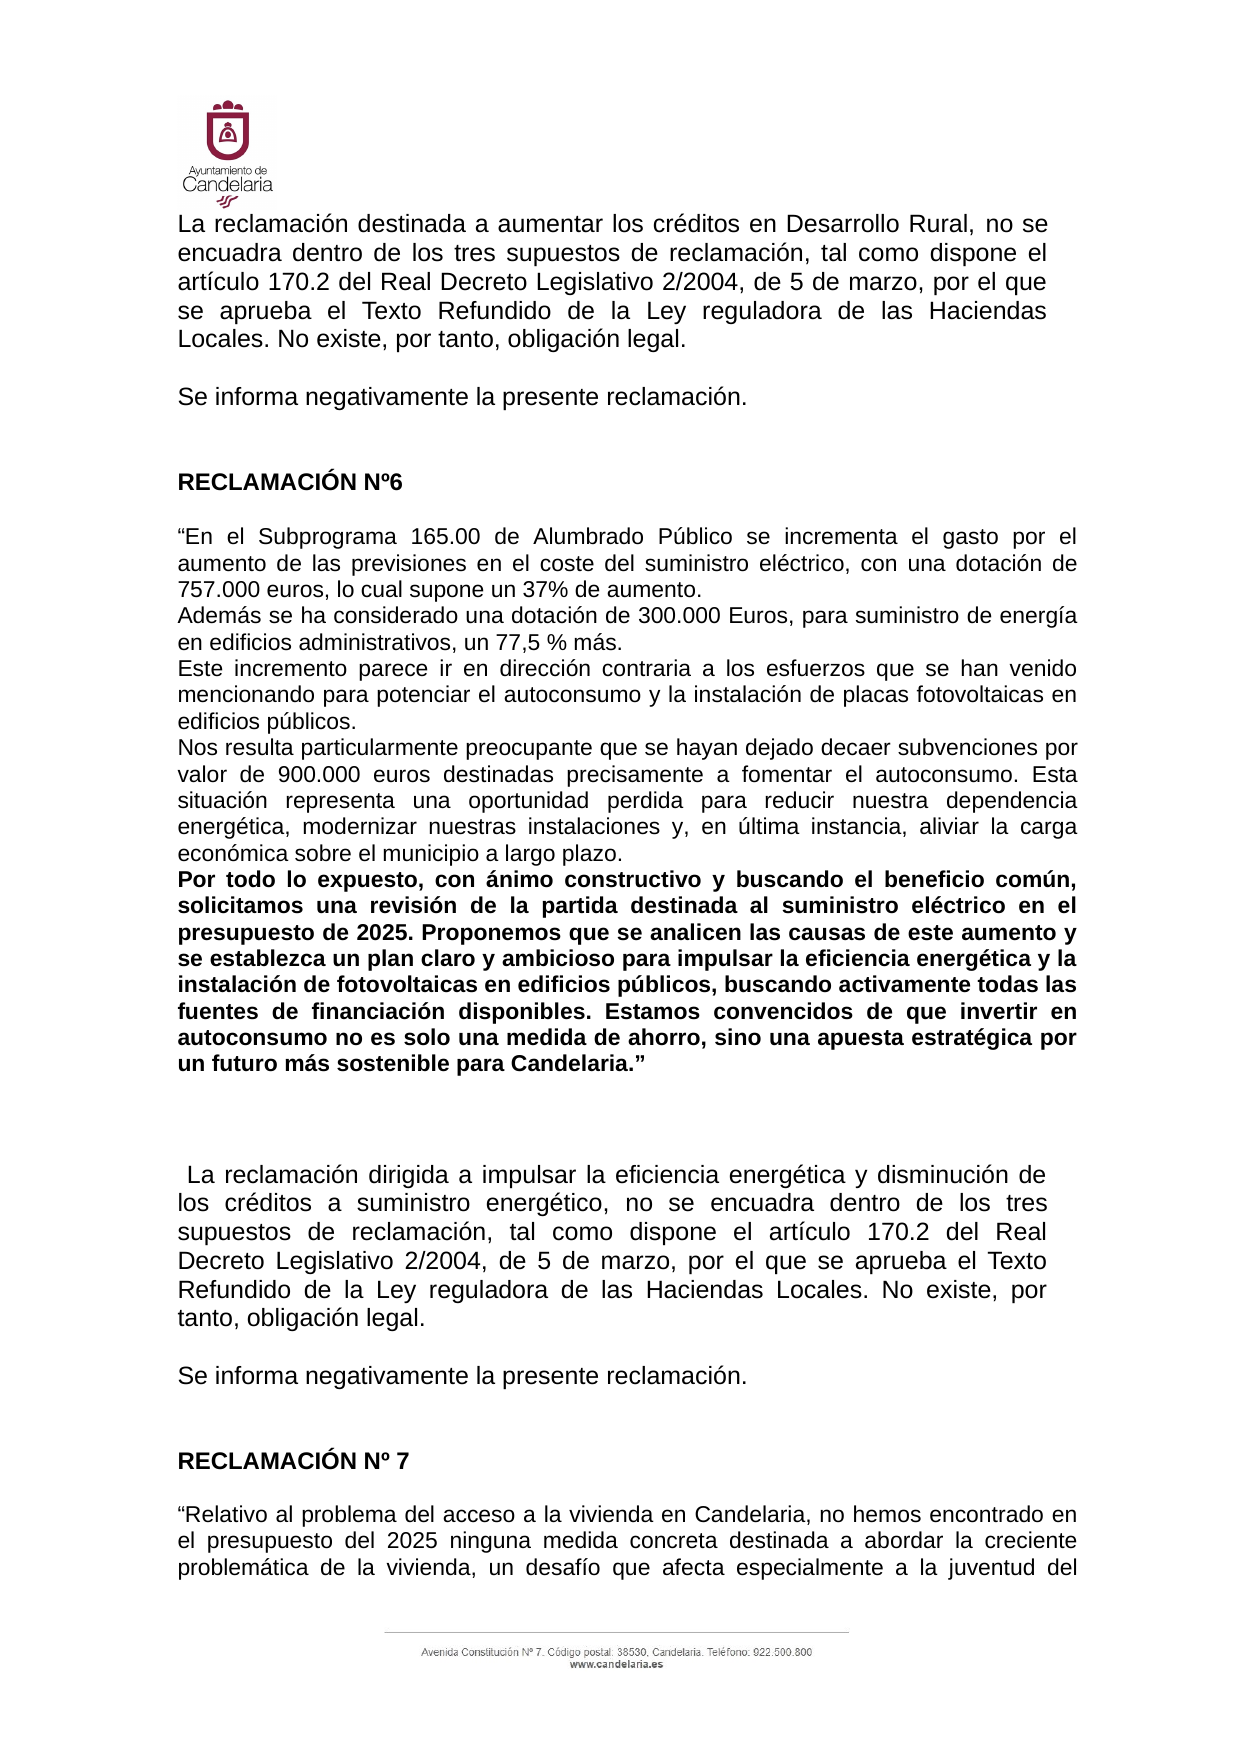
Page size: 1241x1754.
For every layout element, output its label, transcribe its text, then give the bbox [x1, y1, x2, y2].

text La reclamación destinada a aumentar los créditos en Desarrollo Rural, no se encuadra dentro de los tres supuestos de reclamación, tal como dispone el artículo 170.2 del Real Decreto Legislativo 2/2004, de 5 de marzo, por el que se aprueba el Texto Refundido de la Ley reguladora de las Haciendas Locales. No existe, por tanto, obligación legal. [177, 209, 1048, 353]
text “En el Subprograma 165.00 de Alumbrado Público se incrementa el gasto por el aumento de las previsiones en el coste del suministro eléctrico, con una dotación de 757.000 euros, lo cual supone un 37% de aumento. [177, 523, 1078, 602]
text Además se ha considerado una dotación de 300.000 Euros, para suministro de energía en edificios administrativos, un 77,5 % más. [177, 602, 1078, 655]
text “Relativo al problema del acceso a la vivienda en Candelaria, no hemos encontrado en el presupuesto del 2025 ninguna medida concreta destinada a abordar la creciente problemática de la vivienda, un desafío que afecta especialmente a la juventud del [177, 1501, 1078, 1580]
text Nos resulta particularmente preocupante que se hayan dejado decaer subvenciones por valor de 900.000 euros destinadas precisamente a fomentar el autoconsumo. Esta situación representa una oportunidad perdida para reducir nuestra dependencia energética, modernizar nuestras instalaciones y, en última instancia, aliviar la carga económica sobre el municipio a largo plazo. [177, 734, 1078, 866]
text RECLAMACIÓN Nº 7 [177, 1447, 1078, 1475]
text Este incremento parece ir en dirección contraria a los esfuerzos que se han venido mencionando para potenciar el autoconsumo y la instalación de placas fotovoltaicas en edificios públicos. [177, 655, 1078, 734]
text RECLAMACIÓN Nº6 [177, 468, 1078, 496]
text La reclamación dirigida a impulsar la eficiencia energética y disminución de los créditos a suministro energético, no se encuadra dentro de los tres supuestos de reclamación, tal como dispone el artículo 170.2 del Real Decreto Legislativo 2/2004, de 5 de marzo, por el que se aprueba el Texto Refundido de la Ley reguladora de las Haciendas Locales. No existe, por tanto, obligación legal. [177, 1159, 1048, 1332]
text Por todo lo expuesto, con ánimo constructivo y buscando el beneficio común, solicitamos una revisión de la partida destinada al suministro eléctrico en el presupuesto de 2025. Proponemos que se analicen las causas de este aumento y se establezca un plan claro y ambicioso para impulsar la eficiencia energética y la instalación de fotovoltaicas en edificios públicos, buscando activamente todas las fuentes de financiación disponibles. Estamos convencidos de que invertir en autoconsumo no es solo una medida de ahorro, sino una apuesta estratégica por un futuro más sostenible para Candelaria.” [177, 866, 1078, 1077]
text Se informa negativamente la presente reclamación. [177, 382, 1048, 411]
text Se informa negativamente la presente reclamación. [177, 1361, 1048, 1389]
